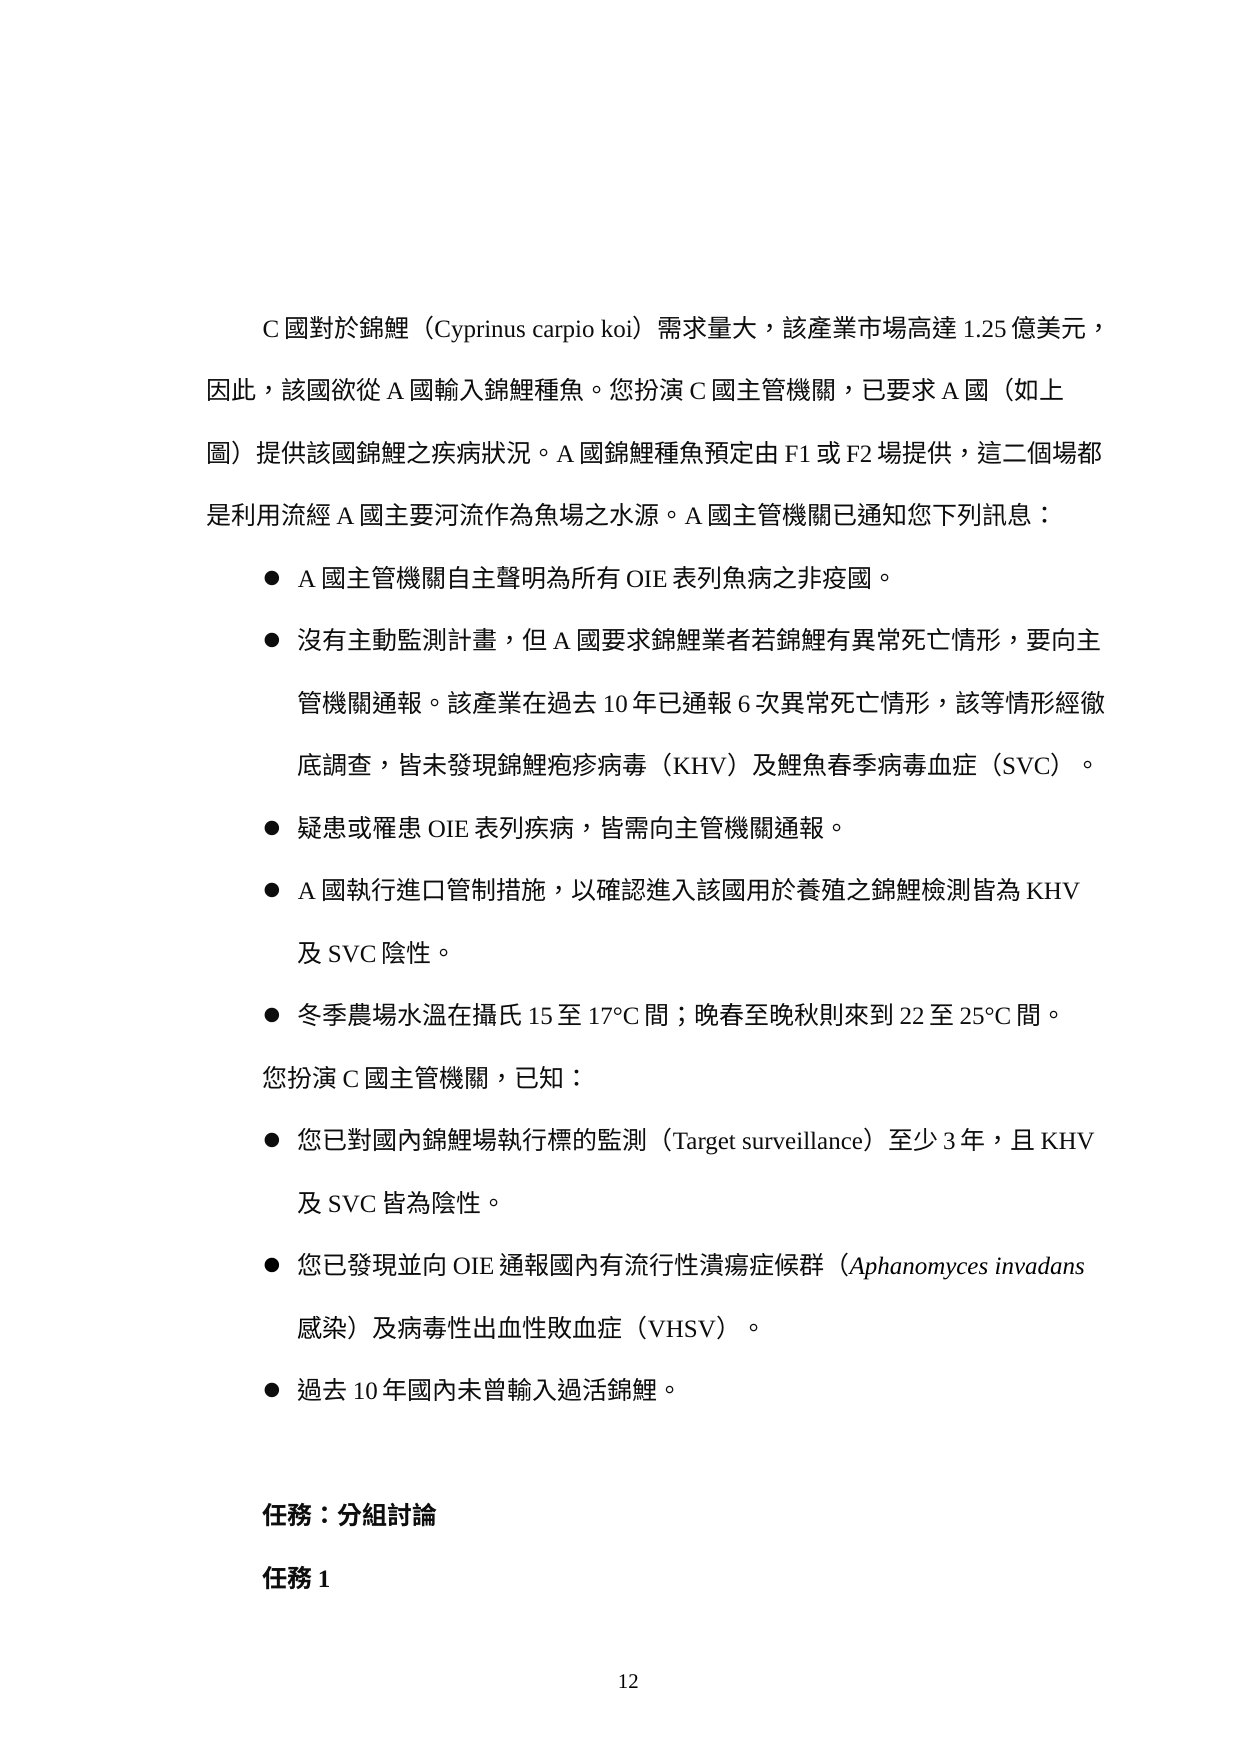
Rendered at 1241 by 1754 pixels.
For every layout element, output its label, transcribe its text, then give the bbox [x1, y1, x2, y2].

list A國執行進口管制措施，以確認進入該國用於養殖之錦鯉檢測皆為KHV及SVC陰性。 [262, 847, 1106, 972]
list 過去10年國內未曾輸入過活錦鯉。 [262, 1347, 1106, 1410]
text C國對於錦鯉（Cyprinus carpio koi）需求量大，該產業市場高達1.25億美元，因此，該國欲從A國輸入錦鯉種魚。您扮演C國主管機關，已要求A國（如上圖）提供該國錦鯉之疾病狀況。A國錦鯉種魚預定由F1或F2場提供，這二個場都是利用流經A國主要河流作為魚場之水源。A國主管機關已通知您下列訊息： [206, 285, 1106, 535]
list 您已發現並向OIE通報國內有流行性潰瘍症候群（Aphanomyces invadans感染）及病毒性出血性敗血症（VHSV）。 [262, 1222, 1106, 1347]
list A國主管機關自主聲明為所有OIE表列魚病之非疫國。 [262, 535, 1106, 597]
list 您已對國內錦鯉場執行標的監測（Target surveillance）至少3年，且KHV及SVC皆為陰性。 [262, 1097, 1106, 1222]
text 任務：分組討論 [206, 1472, 1106, 1535]
list 冬季農場水溫在攝氏15至17°C間；晚春至晚秋則來到22至25°C間。 [262, 972, 1106, 1035]
text 您扮演C國主管機關，已知： [206, 1035, 1106, 1097]
list 疑患或罹患OIE表列疾病，皆需向主管機關通報。 [262, 785, 1106, 847]
text 任務1 [206, 1535, 1106, 1597]
list 沒有主動監測計畫，但A國要求錦鯉業者若錦鯉有異常死亡情形，要向主管機關通報。該產業在過去10年已通報6次異常死亡情形，該等情形經徹底調查，皆未發現錦鯉疱疹病毒（KHV）及鯉魚春季病毒血症（SVC）。 [262, 597, 1106, 785]
